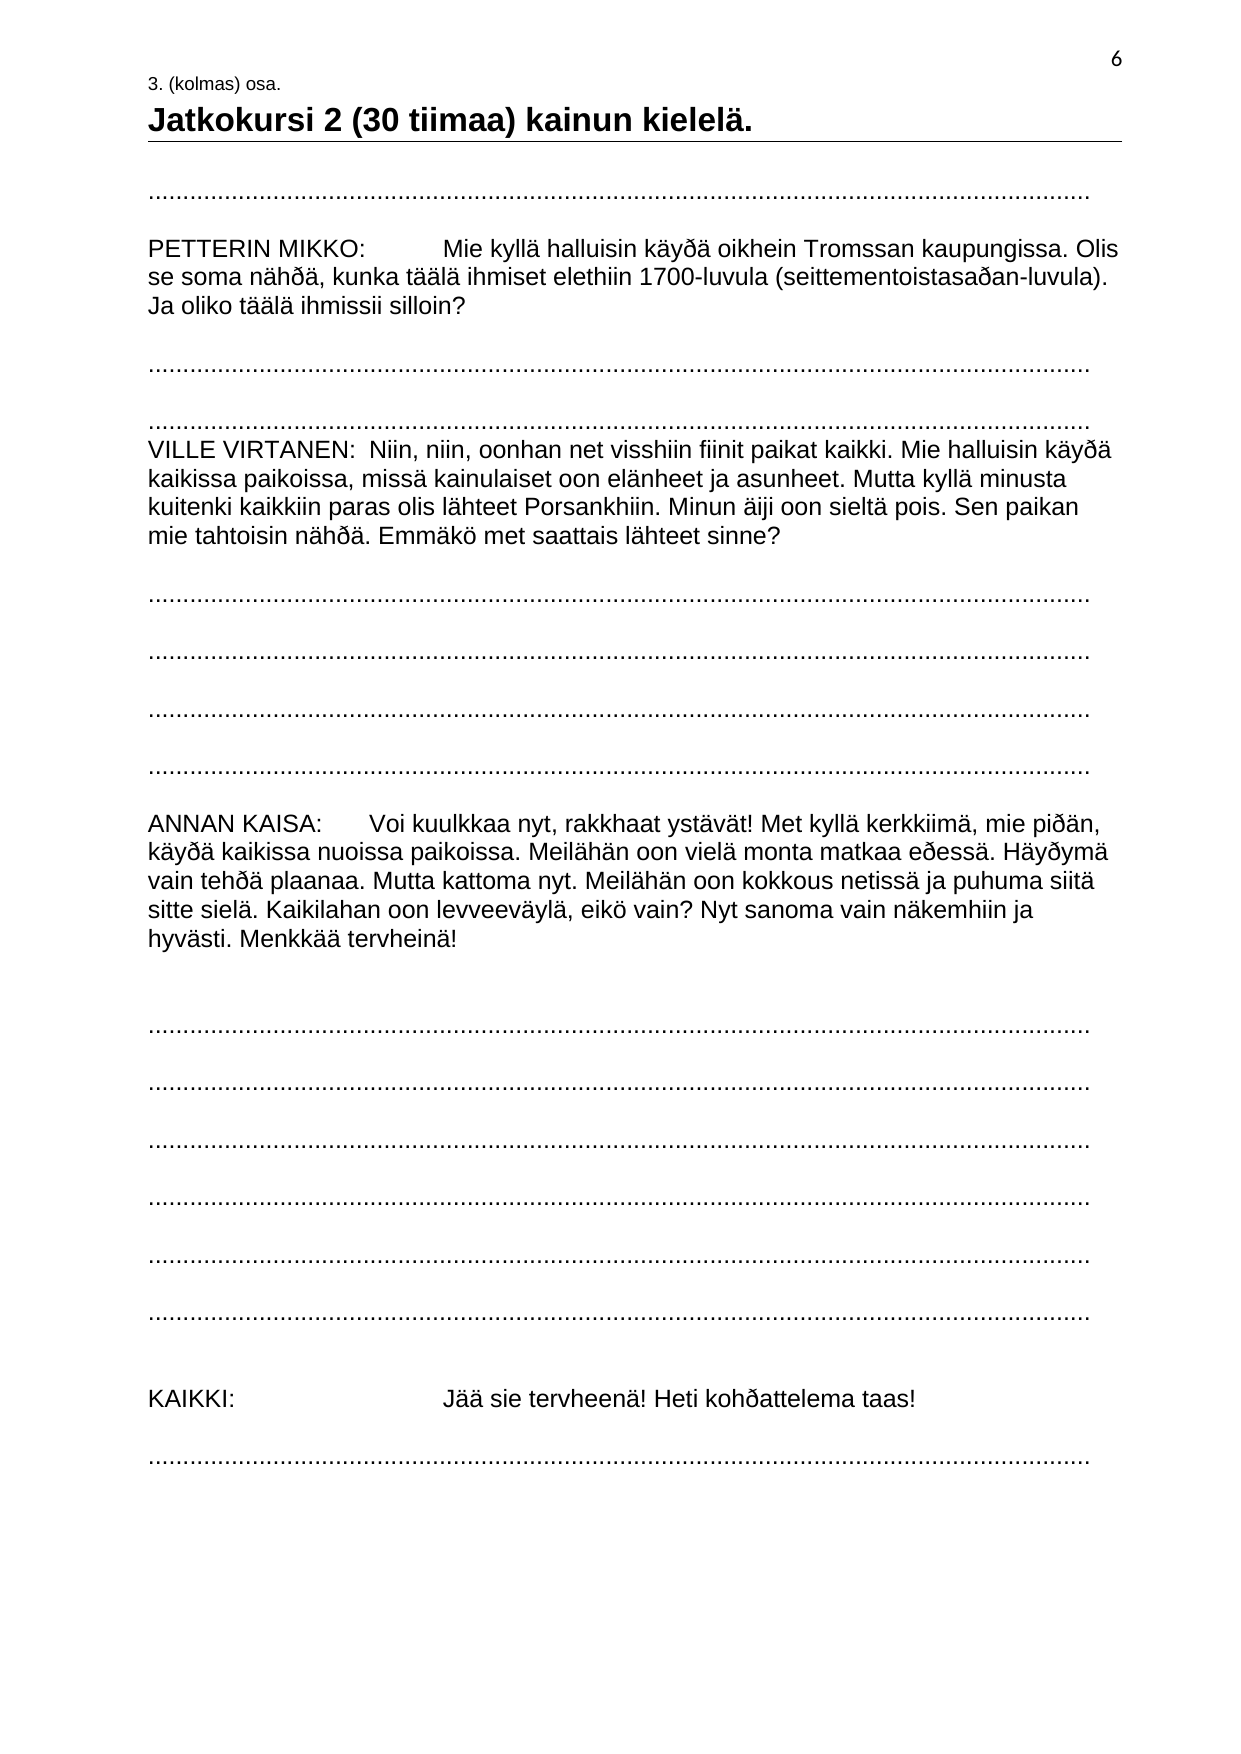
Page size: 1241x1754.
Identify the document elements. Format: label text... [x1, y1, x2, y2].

text ........................................................................................................................................ [148, 406, 1122, 435]
text ANNAN KAISA: Voi kuulkkaa nyt, rakkhaat ystävät! Met kyllä kerkkiimä, mie piðän, käyðä kaikissa nuoissa paikoissa. Meilähän oon vielä monta matkaa eðessä. Häyðymä vain tehðä plaanaa. Mutta kattoma nyt. Meilähän oon kokkous netissä ja puhuma siitä sitte sielä. Kaikilahan oon levveeväylä, eikö vain? Nyt sanoma vain näkemhiin ja hyvästi. Menkkää tervheinä! [148, 808, 1122, 952]
text PETTERIN MIKKO: Mie kyllä halluisin käyðä oikhein Tromssan kaupungissa. Olis se soma nähðä, kunka täälä ihmiset elethiin 1700-luvula (seittementoistasaðan-luvula). Ja oliko täälä ihmissii silloin? [148, 233, 1122, 320]
text ........................................................................................................................................ [148, 1067, 1122, 1096]
text ........................................................................................................................................ [148, 1441, 1122, 1470]
text ........................................................................................................................................ [148, 1010, 1122, 1038]
text ........................................................................................................................................ [148, 578, 1122, 607]
text ........................................................................................................................................ [148, 348, 1122, 377]
text ........................................................................................................................................ [148, 1182, 1122, 1211]
text ........................................................................................................................................ [148, 751, 1122, 780]
text ........................................................................................................................................ [148, 1125, 1122, 1153]
text ........................................................................................................................................ [148, 1240, 1122, 1268]
text ........................................................................................................................................ [148, 693, 1122, 722]
text VILLE VIRTANEN: Niin, niin, oonhan net visshiin fiinit paikat kaikki. Mie halluisin käyðä kaikissa paikoissa, missä kainulaiset oon elänheet ja asunheet. Mutta kyllä minusta kuitenki kaikkiin paras olis lähteet Porsankhiin. Minun äiji oon sieltä pois. Sen paikan mie tahtoisin nähðä. Emmäkö met saattais lähteet sinne? [148, 435, 1122, 550]
text ........................................................................................................................................ [148, 636, 1122, 665]
text KAIKKI: Jää sie tervheenä! Heti kohðattelema taas! [148, 1383, 1122, 1412]
text ........................................................................................................................................ [148, 176, 1122, 205]
text ........................................................................................................................................ [148, 1297, 1122, 1326]
